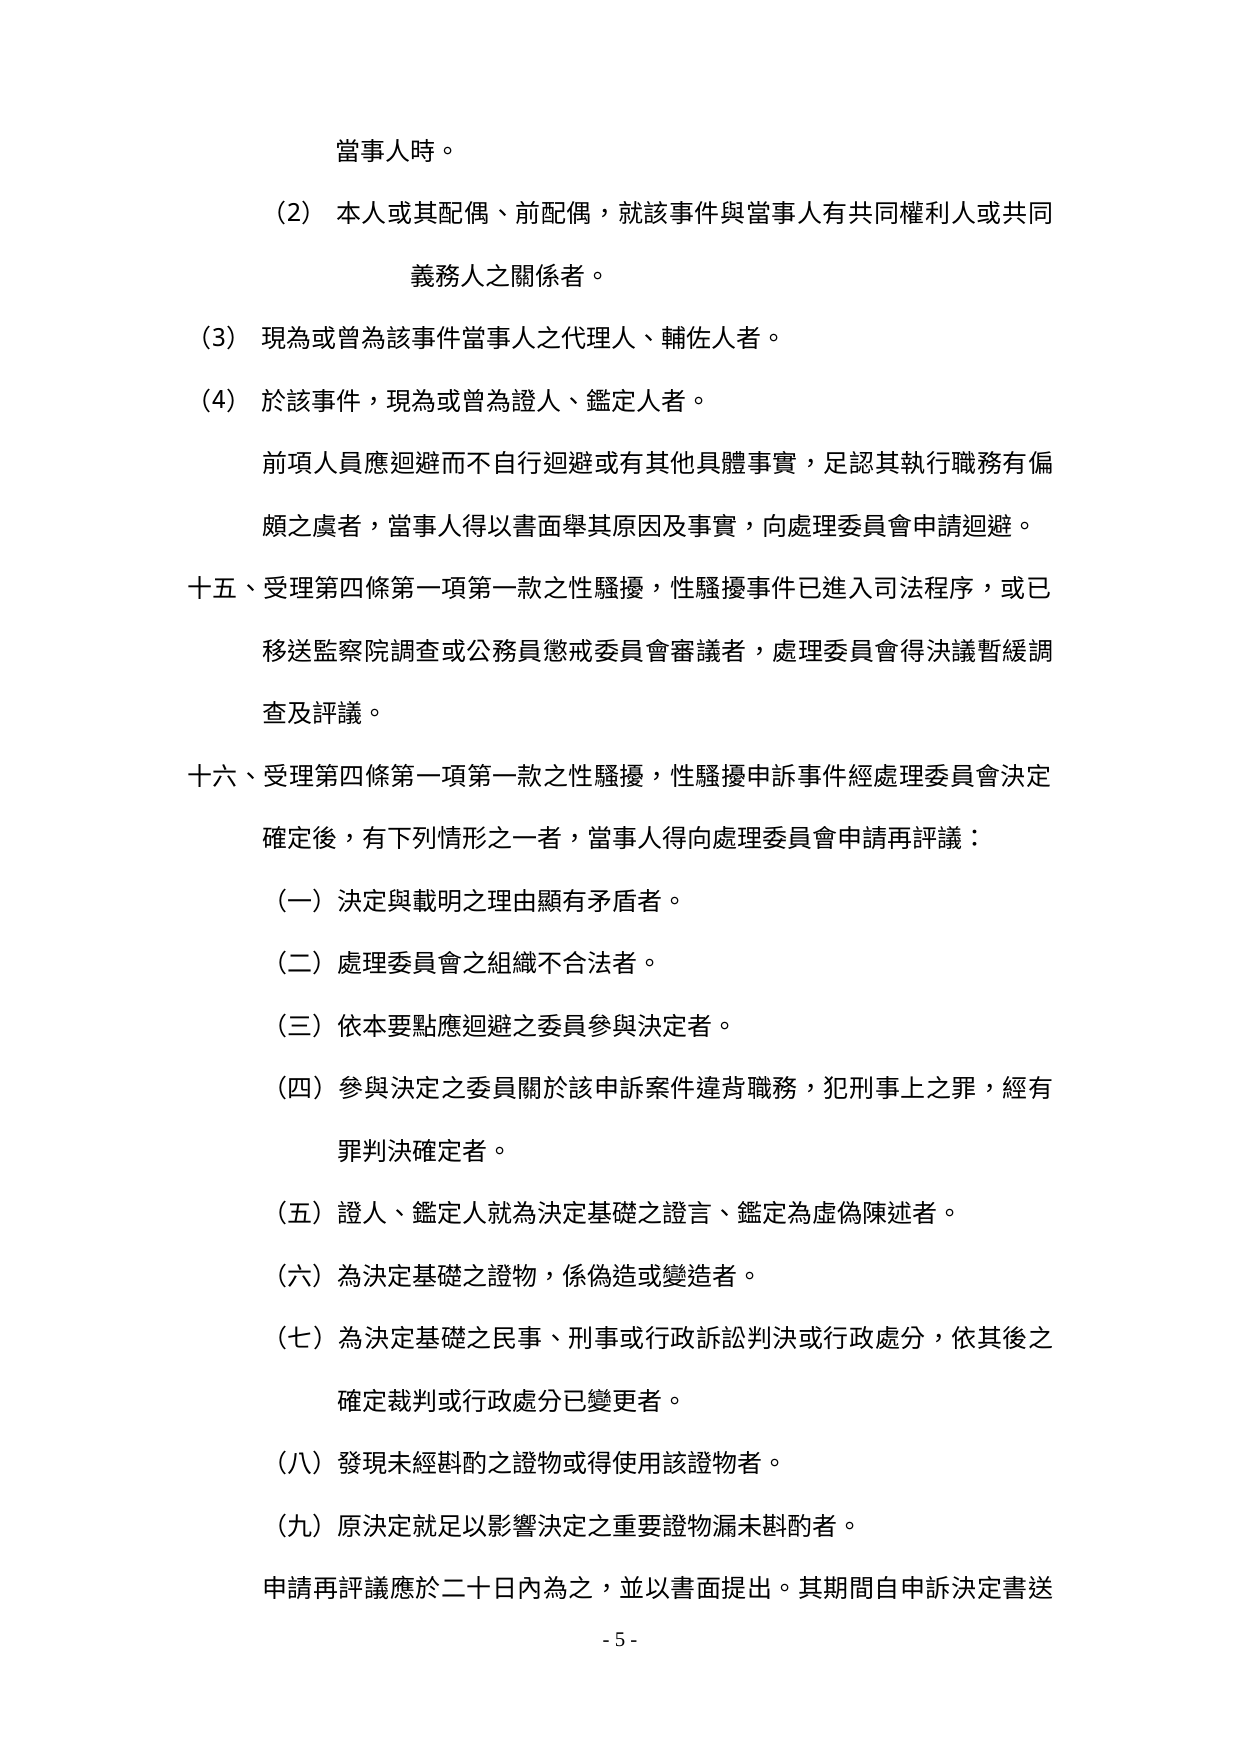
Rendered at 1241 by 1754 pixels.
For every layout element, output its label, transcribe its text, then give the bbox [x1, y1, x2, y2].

text （二）處理委員會之組織不合法者。 [262, 920, 1053, 983]
list 現為或曾為該事件當事人之代理人、輔佐人者。 [186, 295, 1053, 358]
text 當事人時。 [261, 108, 1053, 170]
text （七）為決定基礎之民事、刑事或行政訴訟判決或行政處分，依其後之確定裁判或行政處分已變更者。 [262, 1295, 1053, 1420]
text （六）為決定基礎之證物，係偽造或變造者。 [262, 1233, 1053, 1295]
text （八）發現未經斟酌之證物或得使用該證物者。 [262, 1420, 1053, 1483]
list 本人或其配偶、前配偶，就該事件與當事人有共同權利人或共同義務人之關係者。 [261, 170, 1053, 295]
text （三）依本要點應迴避之委員參與決定者。 [262, 983, 1053, 1045]
text （一）決定與載明之理由顯有矛盾者。 [262, 858, 1053, 920]
text 申請再評議應於二十日內為之，並以書面提出。其期間自申訴決定書送 [262, 1545, 1053, 1608]
text （四）參與決定之委員關於該申訴案件違背職務，犯刑事上之罪，經有罪判決確定者。 [262, 1045, 1053, 1170]
list 於該事件，現為或曾為證人、鑑定人者。 [186, 358, 1053, 420]
text 前項人員應迴避而不自行迴避或有其他具體事實，足認其執行職務有偏頗之虞者，當事人得以書面舉其原因及事實，向處理委員會申請迴避。 [262, 420, 1053, 545]
text （九）原決定就足以影響決定之重要證物漏未斟酌者。 [262, 1483, 1053, 1545]
text 十六、受理第四條第一項第一款之性騷擾，性騷擾申訴事件經處理委員會決定確定後，有下列情形之一者，當事人得向處理委員會申請再評議： [187, 733, 1053, 858]
text （五）證人、鑑定人就為決定基礎之證言、鑑定為虛偽陳述者。 [262, 1170, 1053, 1233]
text 十五、受理第四條第一項第一款之性騷擾，性騷擾事件已進入司法程序，或已移送監察院調查或公務員懲戒委員會審議者，處理委員會得決議暫緩調查及評議。 [187, 545, 1053, 733]
